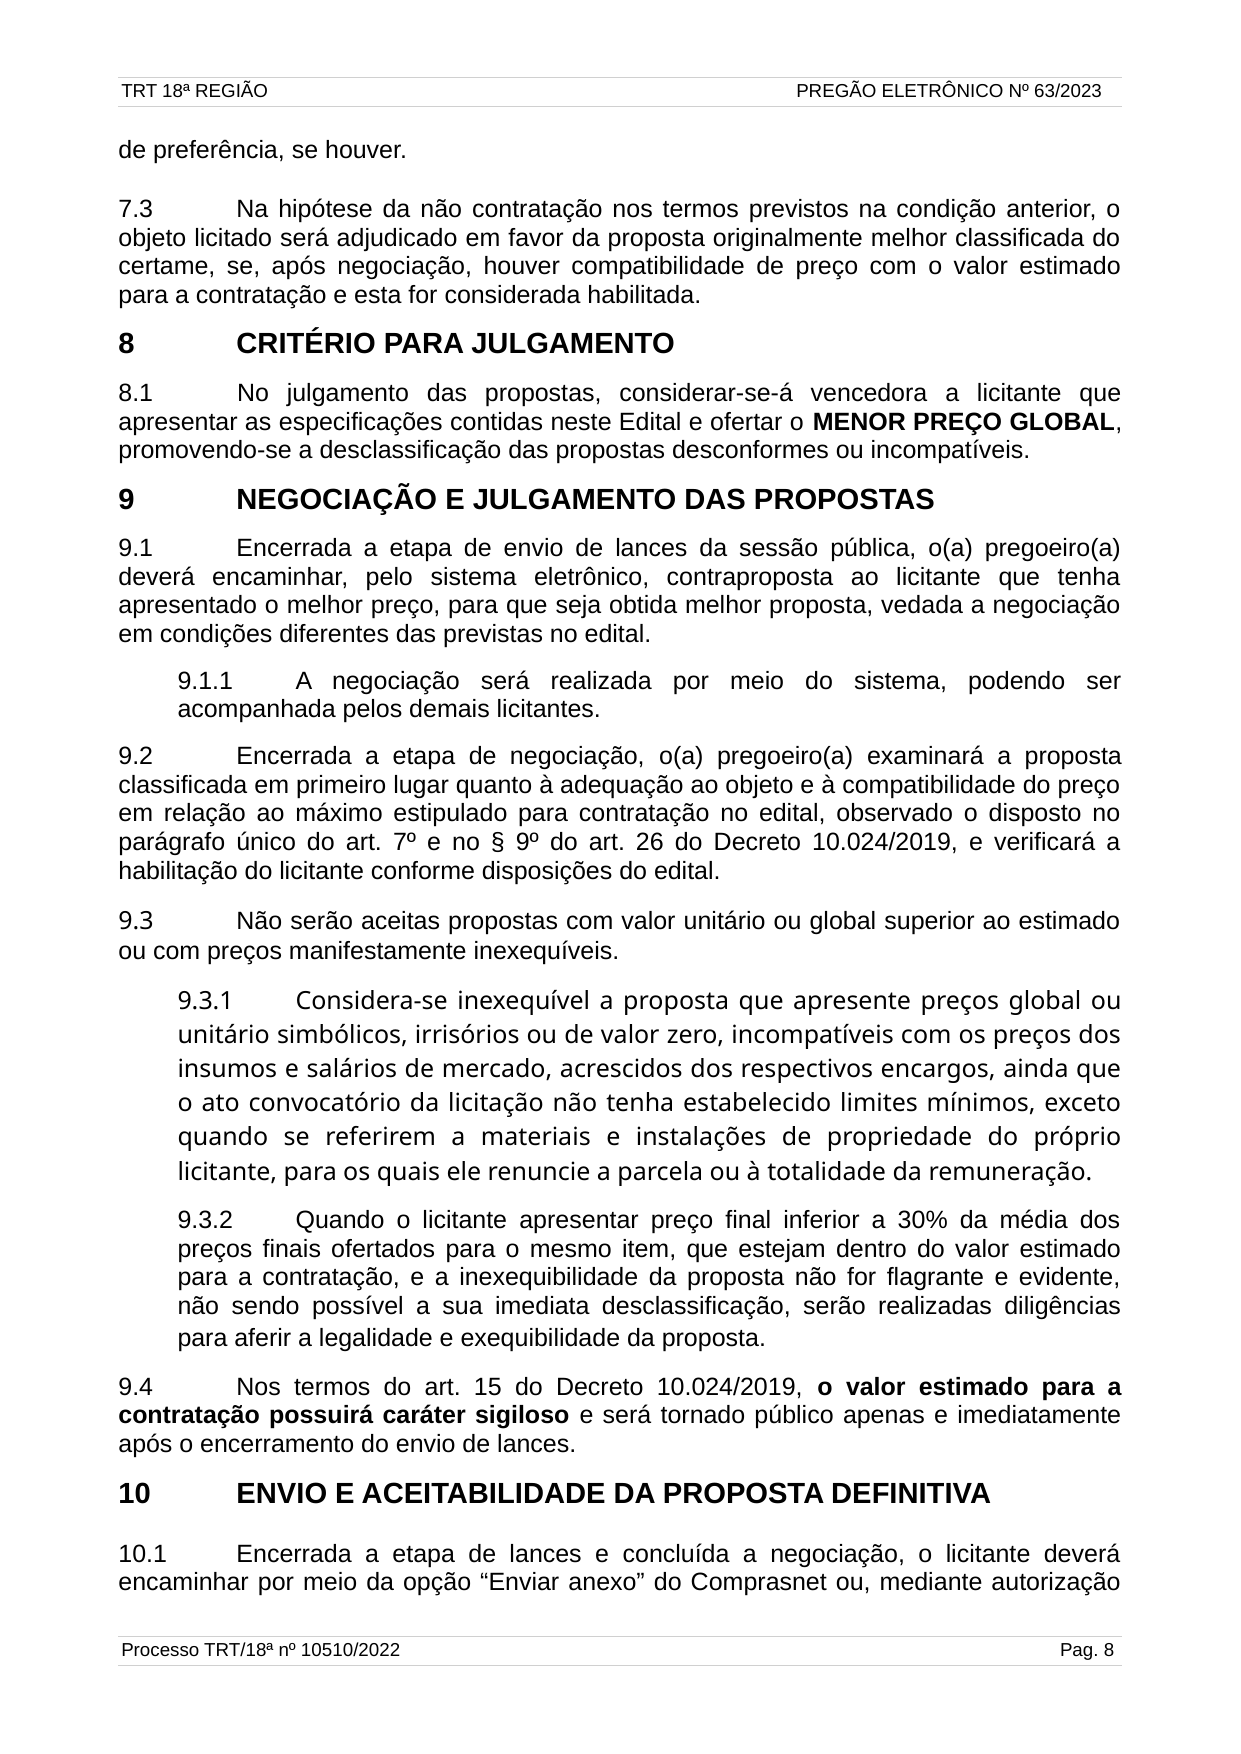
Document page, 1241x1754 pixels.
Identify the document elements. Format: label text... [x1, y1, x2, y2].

text 9.4 Nos termos do art. 15 do Decreto 10.024/2019, o valor estimado para a contratação possuirá caráter sigiloso e será tornado público apenas e imediatamente após o encerramento do envio de lances. [118, 1372, 1122, 1458]
text 9 NEGOCIAÇÃO E JULGAMENTO DAS PROPOSTAS [118, 482, 1122, 515]
text 9.1.1 A negociação será realizada por meio do sistema, podendo ser acompanhada pelos demais licitantes. [177, 666, 1122, 723]
text 7.3 Na hipótese da não contratação nos termos previstos na condição anterior, o objeto licitado será adjudicado em favor da proposta originalmente melhor classificada do certame, se, após negociação, houver compatibilidade de preço com o valor estimado para a contratação e esta for considerada habilitada. [118, 194, 1122, 309]
text 9.3 Não serão aceitas propostas com valor unitário ou global superior ao estimado ou com preços manifestamente inexequíveis. [118, 902, 1122, 965]
text 8 CRITÉRIO PARA JULGAMENTO [118, 326, 1122, 360]
text 10 ENVIO E ACEITABILIDADE DA PROPOSTA DEFINITIVA [118, 1476, 1122, 1509]
text 9.2 Encerrada a etapa de negociação, o(a) pregoeiro(a) examinará a proposta classificada em primeiro lugar quanto à adequação ao objeto e à compatibilidade do preço em relação ao máximo estipulado para contratação no edital, observado o disposto no parágrafo único do art. 7º e no § 9º do art. 26 do Decreto 10.024/2019, e verificará a habilitação do licitante conforme disposições do edital. [118, 741, 1122, 884]
text de preferência, se houver. [118, 136, 1122, 164]
text 9.3.1 Considera-se inexequível a proposta que apresente preços global ou unitário simbólicos, irrisórios ou de valor zero, incompatíveis com os preços dos insumos e salários de mercado, acrescidos dos respectivos encargos, ainda que o ato convocatório da licitação não tenha estabelecido limites mínimos, exceto quando se referirem a materiais e instalações de propriedade do próprio licitante, para os quais ele renuncie a parcela ou à totalidade da remuneração. [177, 983, 1122, 1187]
text 10.1 Encerrada a etapa de lances e concluída a negociação, o licitante deverá encaminhar por meio da opção “Enviar anexo” do Comprasnet ou, mediante autorização [118, 1539, 1122, 1596]
text 8.1 No julgamento das propostas, considerar-se-á vencedora a licitante que apresentar as especificações contidas neste Edital e ofertar o MENOR PREÇO GLOBAL, promovendo-se a desclassificação das propostas desconformes ou incompatíveis. [118, 378, 1122, 464]
text 9.3.2 Quando o licitante apresentar preço final inferior a 30% da média dos preços finais ofertados para o mesmo item, que estejam dentro do valor estimado para a contratação, e a inexequibilidade da proposta não for flagrante e evidente, não sendo possível a sua imediata desclassificação, serão realizadas diligências para aferir a legalidade e exequibilidade da proposta. [177, 1205, 1122, 1354]
text 9.1 Encerrada a etapa de envio de lances da sessão pública, o(a) pregoeiro(a) deverá encaminhar, pelo sistema eletrônico, contraproposta ao licitante que tenha apresentado o melhor preço, para que seja obtida melhor proposta, vedada a negociação em condições diferentes das previstas no edital. [118, 533, 1122, 648]
